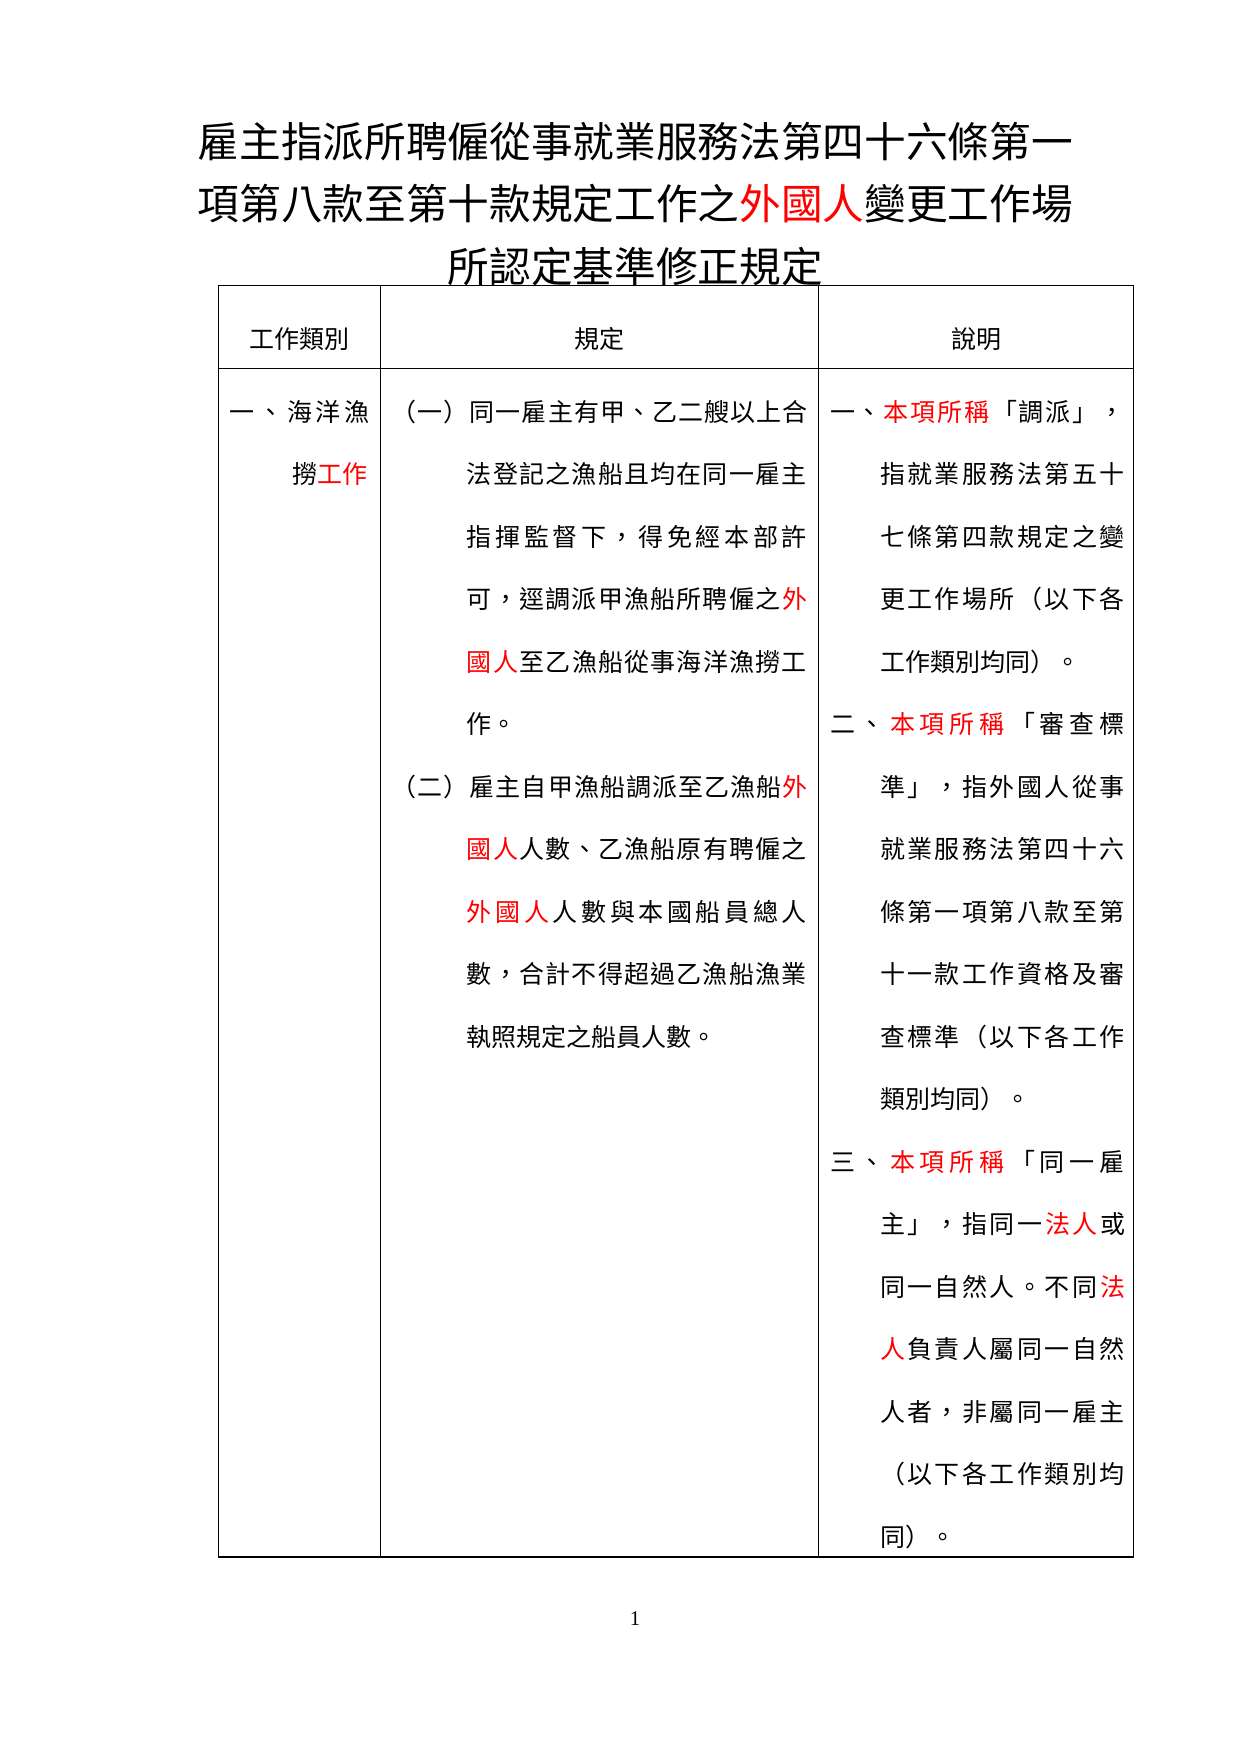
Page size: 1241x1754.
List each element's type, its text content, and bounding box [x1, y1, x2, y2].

table_header 說明 [819, 286, 1133, 368]
table_header 工作類別 [219, 286, 380, 368]
table_cell 一、本項所稱「調派」，指就業服務法第五十七條第四款規定之變更工作場所（以下各工作類別均同）。 二、本項所稱「審查標準」，指外國人從事就業服務法第四十六條第一項第八款至第十一款工作資格及審查標準（以下各工作類別均同）。 三、本項所稱「同一雇主」，指同一法人或同一自然人。不同法人負責人屬同一自然人者，非屬同一雇主（以下各工作類別均同）。 [819, 369, 1133, 1556]
text 雇主指派所聘僱從事就業服務法第四十六條第一項第八款至第十款規定工作之外國人變更工作場所認定基準修正規定 [177, 97, 1092, 285]
table_cell 一、海洋漁撈工作 [219, 369, 380, 1556]
table_header 規定 [381, 286, 818, 368]
table_cell （一）同一雇主有甲、乙二艘以上合法登記之漁船且均在同一雇主指揮監督下，得免經本部許可，逕調派甲漁船所聘僱之外國人至乙漁船從事海洋漁撈工作。 （二）雇主自甲漁船調派至乙漁船外國人人數、乙漁船原有聘僱之外國人人數與本國船員總人數，合計不得超過乙漁船漁業執照規定之船員人數。 [381, 369, 818, 1556]
